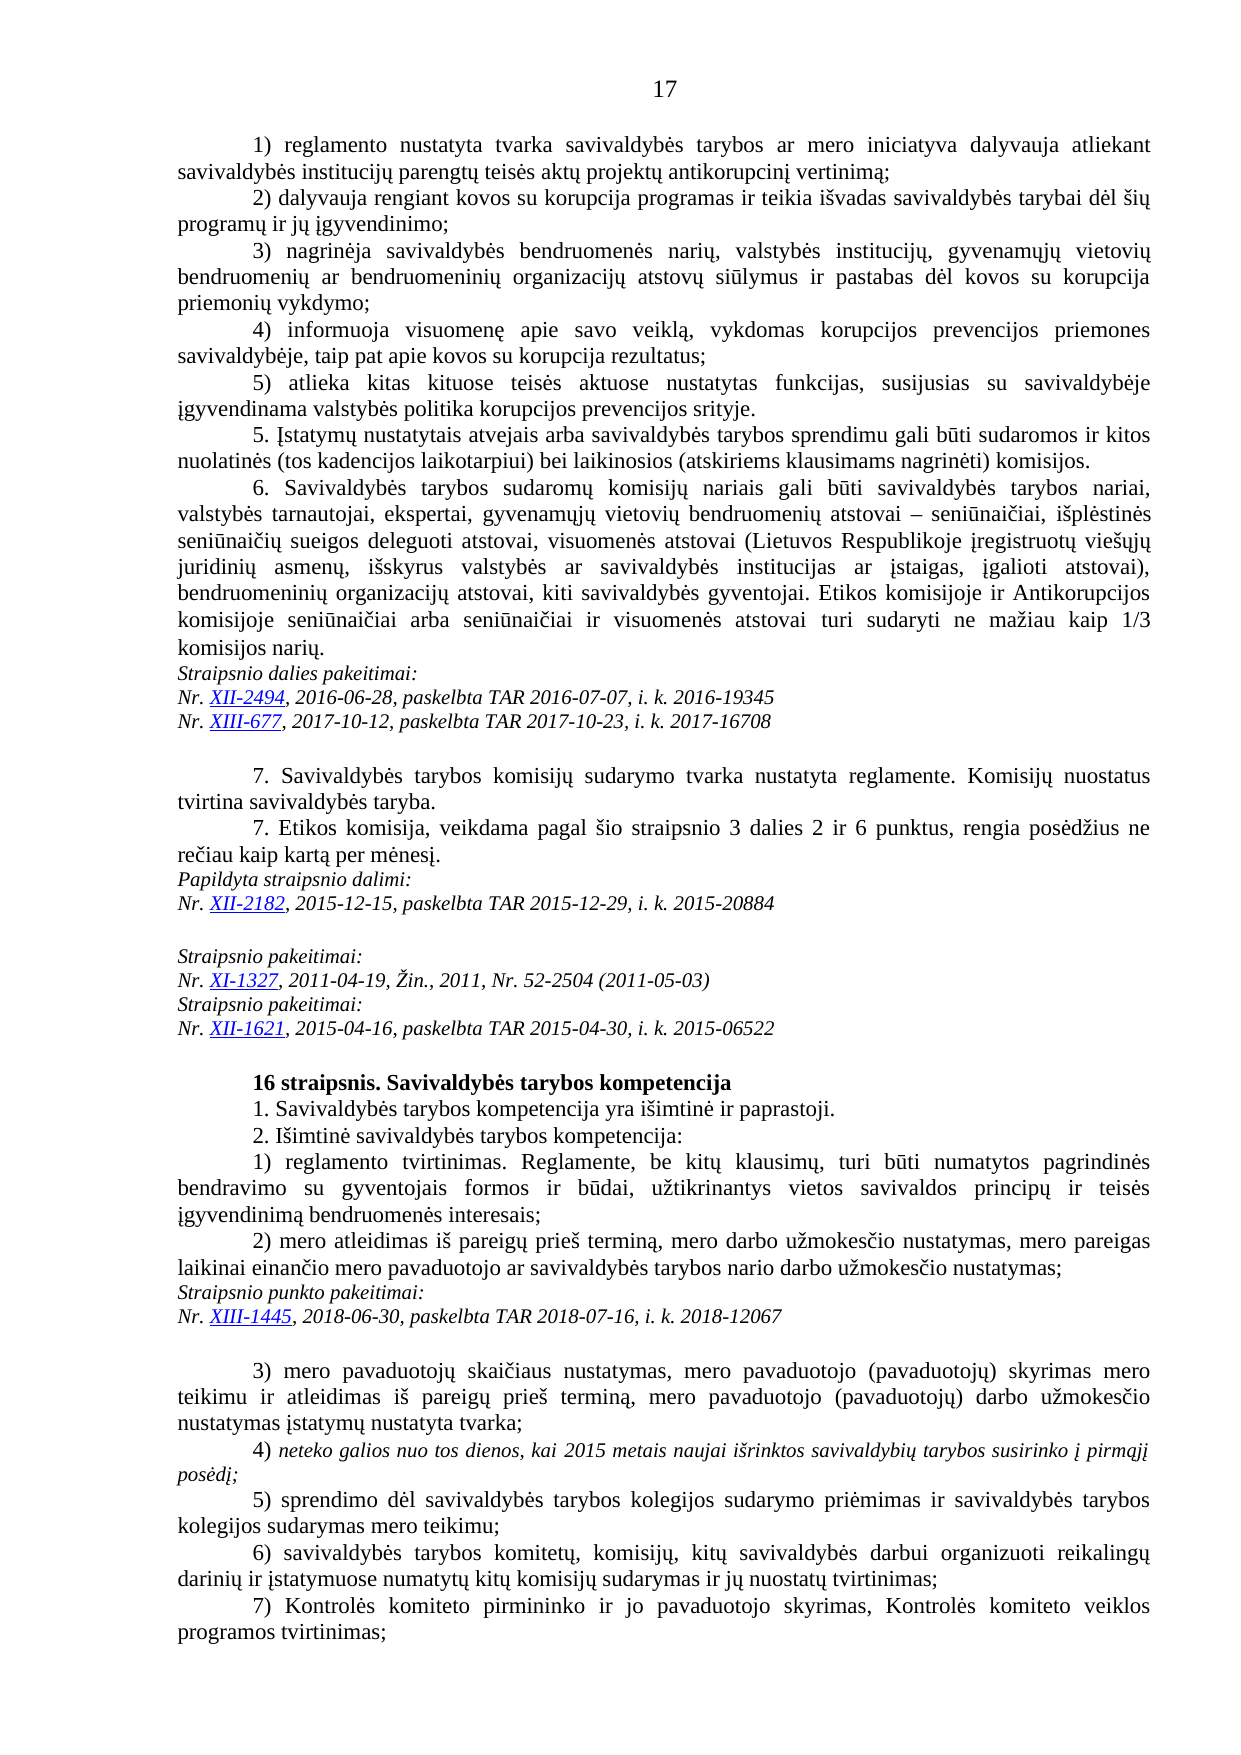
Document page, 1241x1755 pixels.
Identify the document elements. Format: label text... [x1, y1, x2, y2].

text Nr. XII-2182, 2015-12-15, paskelbta TAR 2015-12-29, i. k. 2015-20884 [177, 891, 1152, 915]
text Nr. XIII-1445, 2018-06-30, paskelbta TAR 2018-07-16, i. k. 2018-12067 [177, 1304, 1152, 1328]
text 1. Savivaldybės tarybos kompetencija yra išimtinė ir paprastoji. [177, 1095, 1152, 1122]
text 2) dalyvauja rengiant kovos su korupcija programas ir teikia išvadas savivaldybės tarybai dėl šių programų ir jų įgyvendinimo; [177, 184, 1152, 237]
text 16 straipsnis. Savivaldybės tarybos kompetencija [177, 1069, 1152, 1095]
text 1) reglamento tvirtinimas. Reglamente, be kitų klausimų, turi būti numatytos pagrindinės bendravimo su gyventojais formos ir būdai, užtikrinantys vietos savivaldos principų ir teisės įgyvendinimą bendruomenės interesais; [177, 1148, 1152, 1227]
text Papildyta straipsnio dalimi: [177, 867, 1152, 891]
text 7. Etikos komisija, veikdama pagal šio straipsnio 3 dalies 2 ir 6 punktus, rengia posėdžius ne rečiau kaip kartą per mėnesį. [177, 814, 1152, 867]
text Nr. XII-2494, 2016-06-28, paskelbta TAR 2016-07-07, i. k. 2016-19345 [177, 685, 1152, 709]
text 4) informuoja visuomenę apie savo veiklą, vykdomas korupcijos prevencijos priemones savivaldybėje, taip pat apie kovos su korupcija rezultatus; [177, 316, 1152, 368]
text 5) atlieka kitas kituose teisės aktuose nustatytas funkcijas, susijusias su savivaldybėje įgyvendinama valstybės politika korupcijos prevencijos srityje. [177, 368, 1152, 421]
text 4) neteko galios nuo tos dienos, kai 2015 metais naujai išrinktos savivaldybių tarybos susirinko į pirmąjį posėdį; [177, 1436, 1152, 1486]
text Straipsnio pakeitimai: [177, 992, 1152, 1016]
text 5) sprendimo dėl savivaldybės tarybos kolegijos sudarymo priėmimas ir savivaldybės tarybos kolegijos sudarymas mero teikimu; [177, 1486, 1152, 1539]
text Straipsnio pakeitimai: [177, 944, 1152, 968]
text 3) nagrinėja savivaldybės bendruomenės narių, valstybės institucijų, gyvenamųjų vietovių bendruomenių ar bendruomeninių organizacijų atstovų siūlymus ir pastabas dėl kovos su korupcija priemonių vykdymo; [177, 237, 1152, 316]
text Nr. XII-1621, 2015-04-16, paskelbta TAR 2015-04-30, i. k. 2015-06522 [177, 1016, 1152, 1040]
text 7) Kontrolės komiteto pirmininko ir jo pavaduotojo skyrimas, Kontrolės komiteto veiklos programos tvirtinimas; [177, 1592, 1152, 1644]
text Nr. XI-1327, 2011-04-19, Žin., 2011, Nr. 52-2504 (2011-05-03) [177, 968, 1152, 992]
text 5. Įstatymų nustatytais atvejais arba savivaldybės tarybos sprendimu gali būti sudaromos ir kitos nuolatinės (tos kadencijos laikotarpiui) bei laikinosios (atskiriems klausimams nagrinėti) komisijos. [177, 421, 1152, 474]
text Straipsnio punkto pakeitimai: [177, 1280, 1152, 1304]
text 1) reglamento nustatyta tvarka savivaldybės tarybos ar mero iniciatyva dalyvauja atliekant savivaldybės institucijų parengtų teisės aktų projektų antikorupcinį vertinimą; [177, 131, 1152, 184]
text Nr. XIII-677, 2017-10-12, paskelbta TAR 2017-10-23, i. k. 2017-16708 [177, 709, 1152, 733]
text 7. Savivaldybės tarybos komisijų sudarymo tvarka nustatyta reglamente. Komisijų nuostatus tvirtina savivaldybės taryba. [177, 762, 1152, 814]
text Straipsnio dalies pakeitimai: [177, 661, 1152, 685]
text 3) mero pavaduotojų skaičiaus nustatymas, mero pavaduotojo (pavaduotojų) skyrimas mero teikimu ir atleidimas iš pareigų prieš terminą, mero pavaduotojo (pavaduotojų) darbo užmokesčio nustatymas įstatymų nustatyta tvarka; [177, 1357, 1152, 1436]
text 6. Savivaldybės tarybos sudaromų komisijų nariais gali būti savivaldybės tarybos nariai, valstybės tarnautojai, ekspertai, gyvenamųjų vietovių bendruomenių atstovai – seniūnaičiai, išplėstinės seniūnaičių sueigos deleguoti atstovai, visuomenės atstovai (Lietuvos Respublikoje įregistruotų viešųjų juridinių asmenų, išskyrus valstybės ar savivaldybės institucijas ar įstaigas, įgalioti atstovai), bendruomeninių organizacijų atstovai, kiti savivaldybės gyventojai. Etikos komisijoje ir Antikorupcijos komisijoje seniūnaičiai arba seniūnaičiai ir visuomenės atstovai turi sudaryti ne mažiau kaip 1/3 komisijos narių. [177, 474, 1152, 661]
text 2) mero atleidimas iš pareigų prieš terminą, mero darbo užmokesčio nustatymas, mero pareigas laikinai einančio mero pavaduotojo ar savivaldybės tarybos nario darbo užmokesčio nustatymas; [177, 1227, 1152, 1280]
text 6) savivaldybės tarybos komitetų, komisijų, kitų savivaldybės darbui organizuoti reikalingų darinių ir įstatymuose numatytų kitų komisijų sudarymas ir jų nuostatų tvirtinimas; [177, 1539, 1152, 1592]
text 2. Išimtinė savivaldybės tarybos kompetencija: [177, 1122, 1152, 1148]
